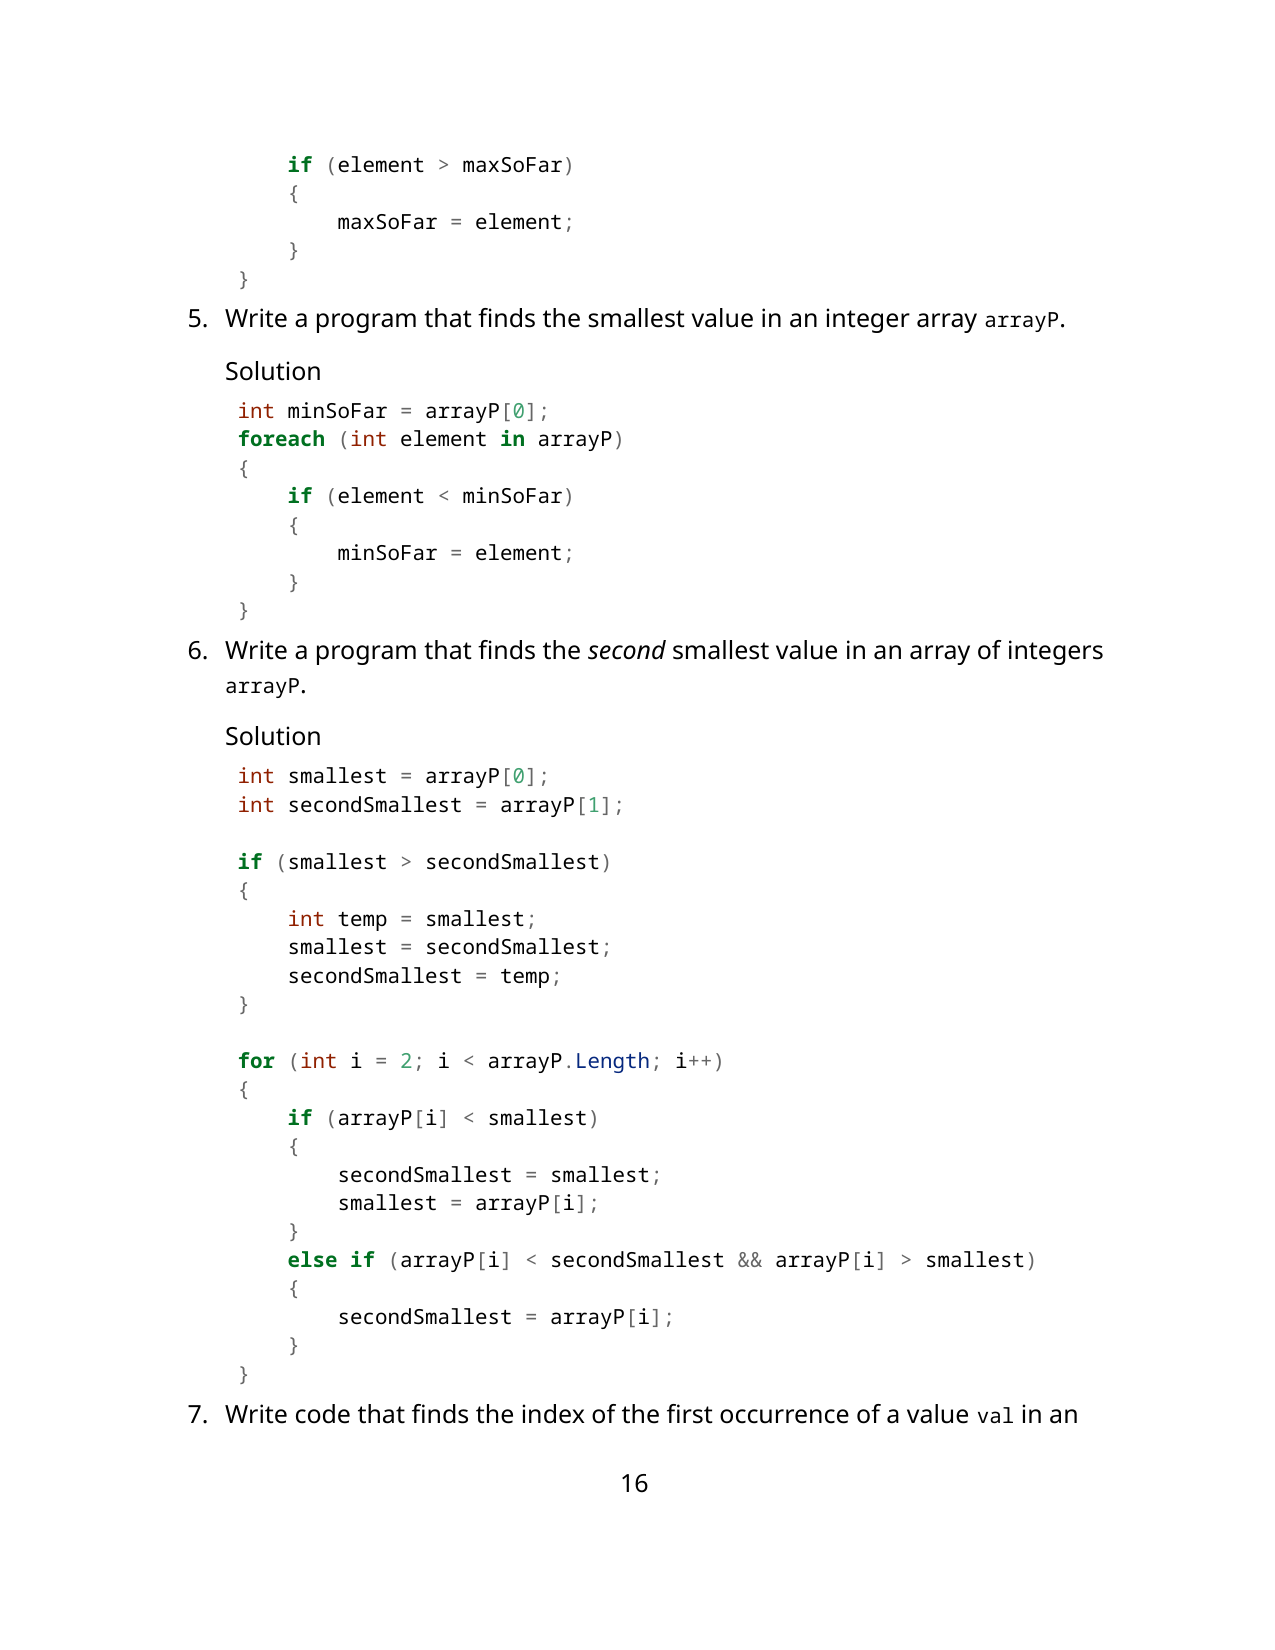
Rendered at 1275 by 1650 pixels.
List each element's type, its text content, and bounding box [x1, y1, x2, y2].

list { [187, 1074, 1125, 1103]
list int secondSmallest = arrayP[1]; [187, 790, 1125, 818]
list } [187, 1330, 1125, 1359]
list smallest = arrayP[i]; [187, 1188, 1125, 1217]
list Write a program that finds the second smallest value in an array of integers arrayP. [187, 633, 1125, 701]
list } [187, 989, 1125, 1018]
list { [187, 1131, 1125, 1160]
list foreach (int element in arrayP) [187, 424, 1125, 453]
list } [187, 264, 1125, 292]
list } [187, 1217, 1125, 1245]
list else if (arrayP[i] < secondSmallest && arrayP[i] > smallest) [187, 1245, 1125, 1273]
list int smallest = arrayP[0]; [187, 762, 1125, 790]
list secondSmallest = smallest; [187, 1160, 1125, 1188]
list Solution [187, 719, 1125, 753]
list Solution [187, 353, 1125, 387]
list { [187, 1273, 1125, 1302]
list { [187, 875, 1125, 904]
list if (arrayP[i] < smallest) [187, 1103, 1125, 1131]
list if (smallest > secondSmallest) [187, 847, 1125, 875]
list int temp = smallest; [187, 904, 1125, 932]
list } [187, 595, 1125, 624]
list { [187, 453, 1125, 481]
list smallest = secondSmallest; [187, 932, 1125, 961]
list int minSoFar = arrayP[0]; [187, 396, 1125, 424]
list } [187, 1359, 1125, 1387]
list maxSoFar = element; [187, 207, 1125, 235]
list minSoFar = element; [187, 538, 1125, 567]
list } [187, 567, 1125, 595]
list } [187, 235, 1125, 264]
list { [187, 510, 1125, 538]
list if (element > maxSoFar) [187, 150, 1125, 178]
list Write a program that finds the smallest value in an integer array arrayP. [187, 301, 1125, 335]
list secondSmallest = arrayP[i]; [187, 1302, 1125, 1330]
list if (element < minSoFar) [187, 481, 1125, 510]
list Write code that finds the index of the first occurrence of a value val in an [187, 1396, 1125, 1430]
list { [187, 178, 1125, 207]
list secondSmallest = temp; [187, 961, 1125, 989]
list for (int i = 2; i < arrayP.Length; i++) [187, 1046, 1125, 1074]
